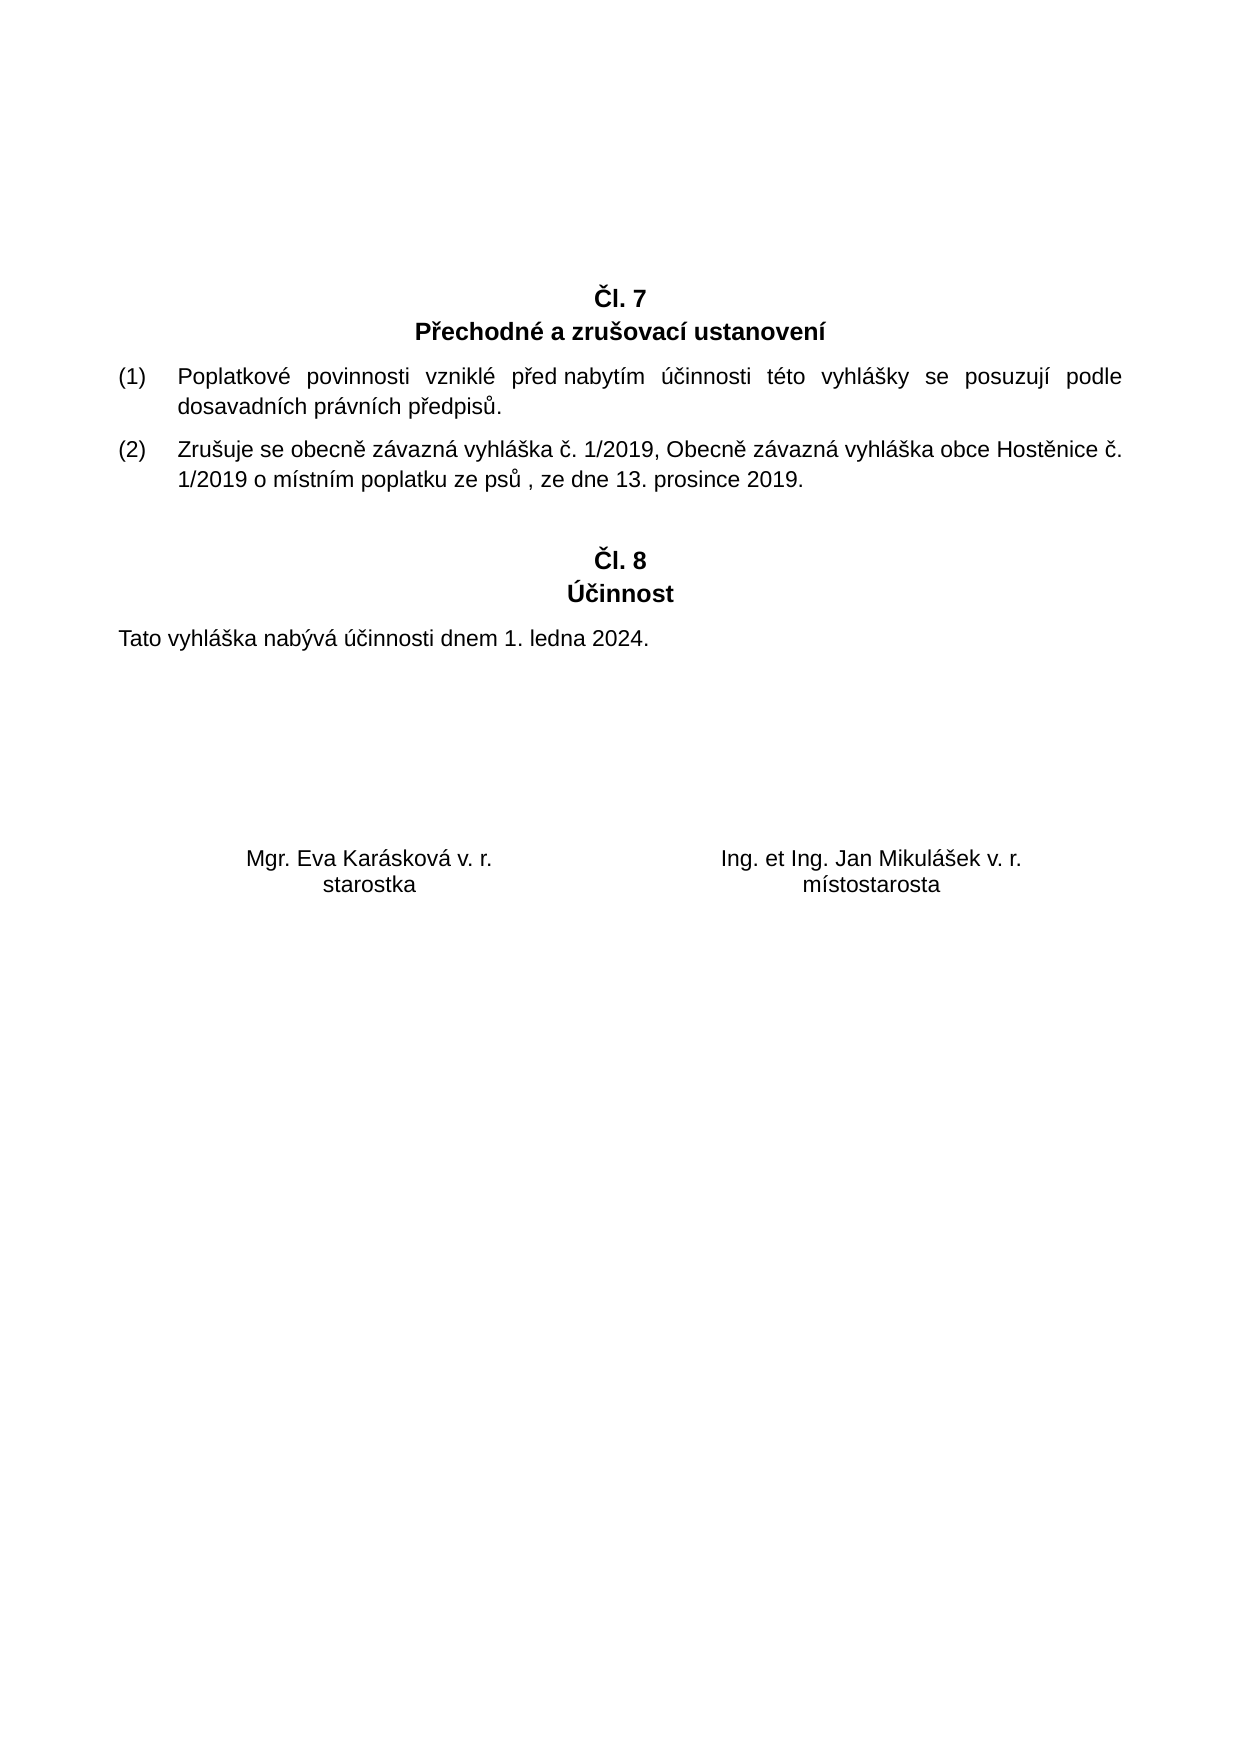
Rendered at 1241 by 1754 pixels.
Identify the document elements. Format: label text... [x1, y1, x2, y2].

table_cell [620, 904, 1122, 1022]
table_cell [118, 904, 620, 1022]
table_header Mgr. Eva Karásková v. r. starostka [118, 785, 620, 903]
subtitle Čl. 8 Účinnost [118, 546, 1122, 608]
subtitle Čl. 7 Přechodné a zrušovací ustanovení [118, 284, 1122, 346]
list Zrušuje se obecně závazná vyhláška č. 1/2019, Obecně závazná vyhláška obce Hostěnice č. 1/2019 o místním poplatku ze psů , ze dne 13. prosince 2019. [118, 436, 1122, 492]
table_header Ing. et Ing. Jan Mikulášek v. r. místostarosta [620, 785, 1122, 903]
text Tato vyhláška nabývá účinnosti dnem 1. ledna 2024. [118, 624, 1122, 651]
list Poplatkové povinnosti vzniklé před nabytím účinnosti této vyhlášky se posuzují podle dosavadních právních předpisů. [118, 363, 1122, 419]
